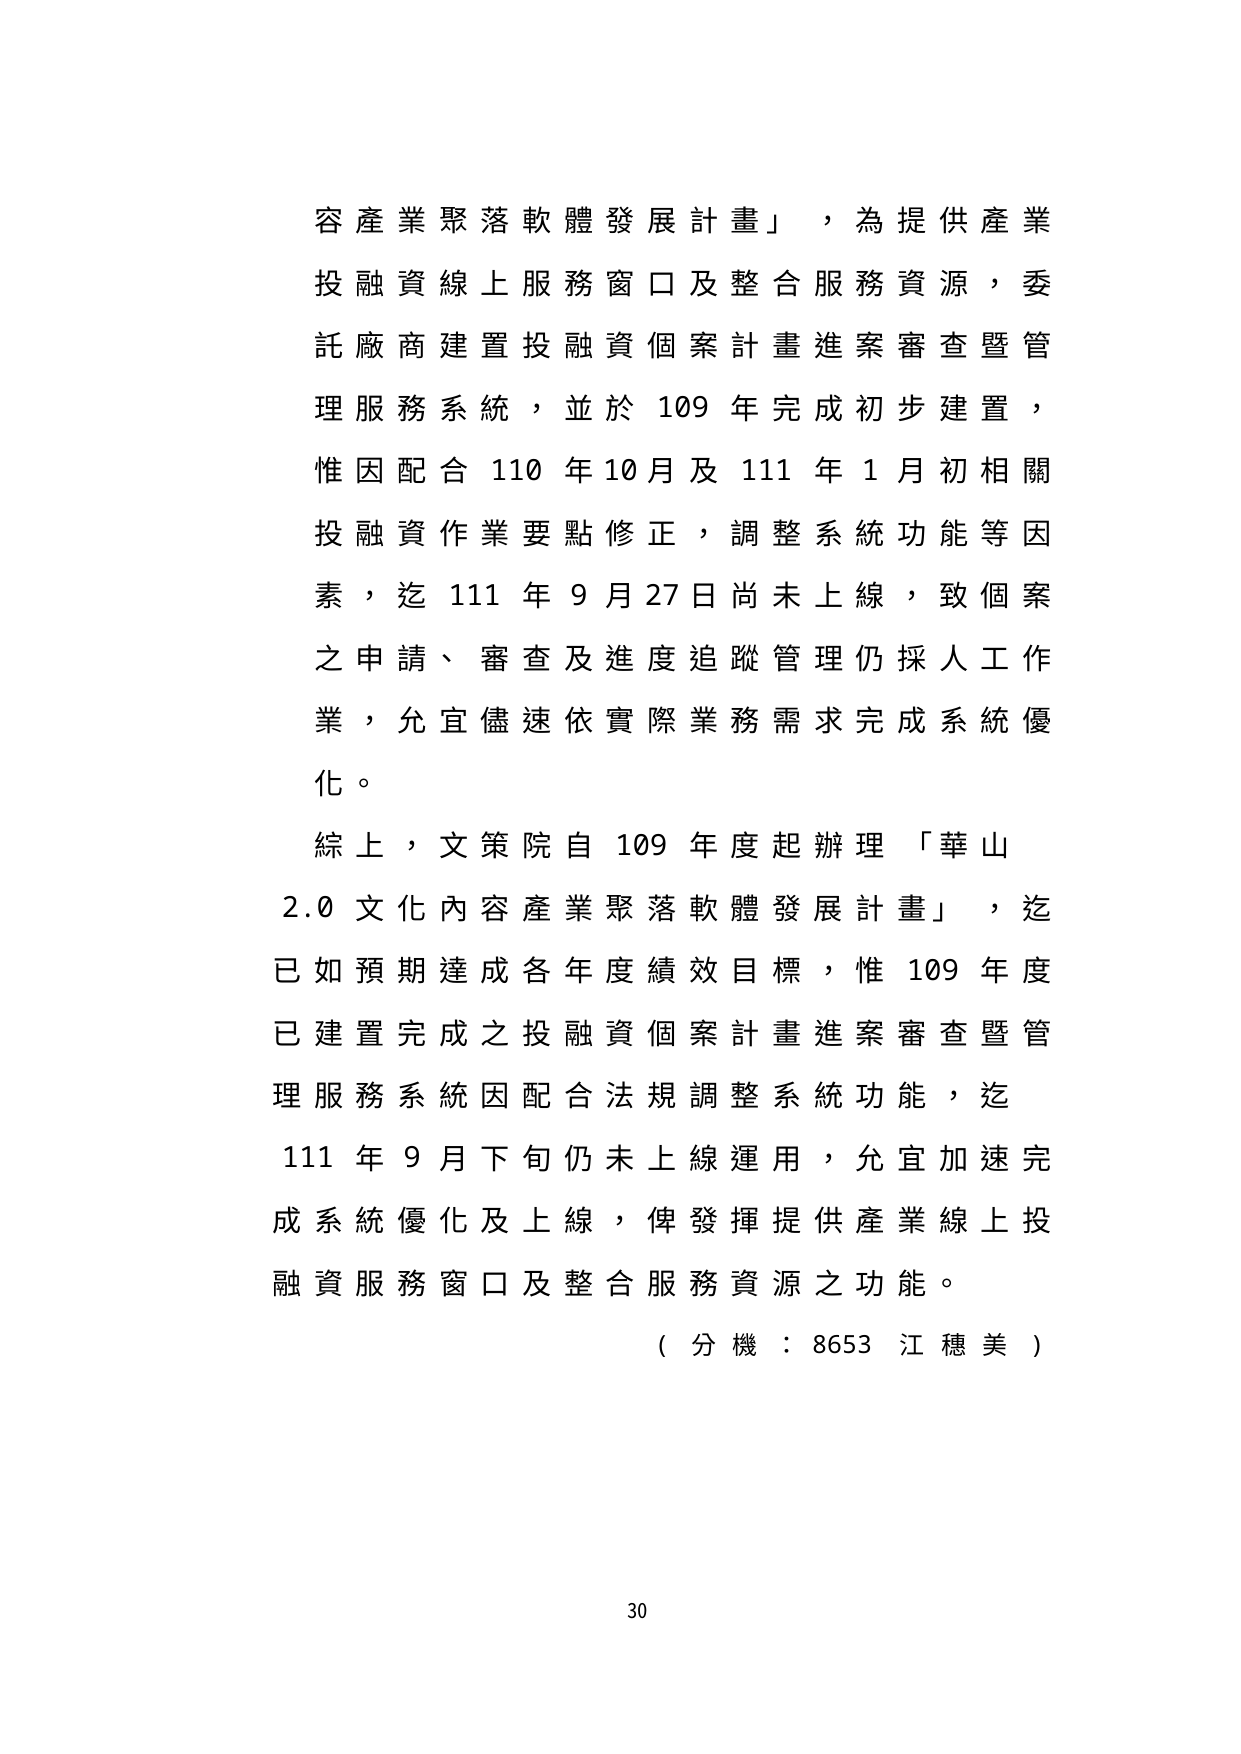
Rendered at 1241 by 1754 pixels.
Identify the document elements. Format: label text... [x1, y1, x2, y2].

text 容產業聚落軟體發展計畫」，為提供產業投融資線上服務窗口及整合服務資源，委託廠商建置投融資個案計畫進案審查暨管理服務系統，並於109年完成初步建置，惟因配合110年10月及111年1月初相關投融資作業要點修正，調整系統功能等因素，迄111年9月27日尚未上線，致個案之申請、審查及進度追蹤管理仍採人工作業，允宜儘速依實際業務需求完成系統優化。 [271, 177, 1058, 802]
text 綜上，文策院自109年度起辦理「華山2.0文化內容產業聚落軟體發展計畫」，迄已如預期達成各年度績效目標，惟109年度已建置完成之投融資個案計畫進案審查暨管理服務系統因配合法規調整系統功能，迄111年9月下旬仍未上線運用，允宜加速完成系統優化及上線，俾發揮提供產業線上投融資服務窗口及整合服務資源之功能。 [242, 802, 1058, 1302]
text (分機：8653 江穗美) [183, 1302, 1058, 1365]
